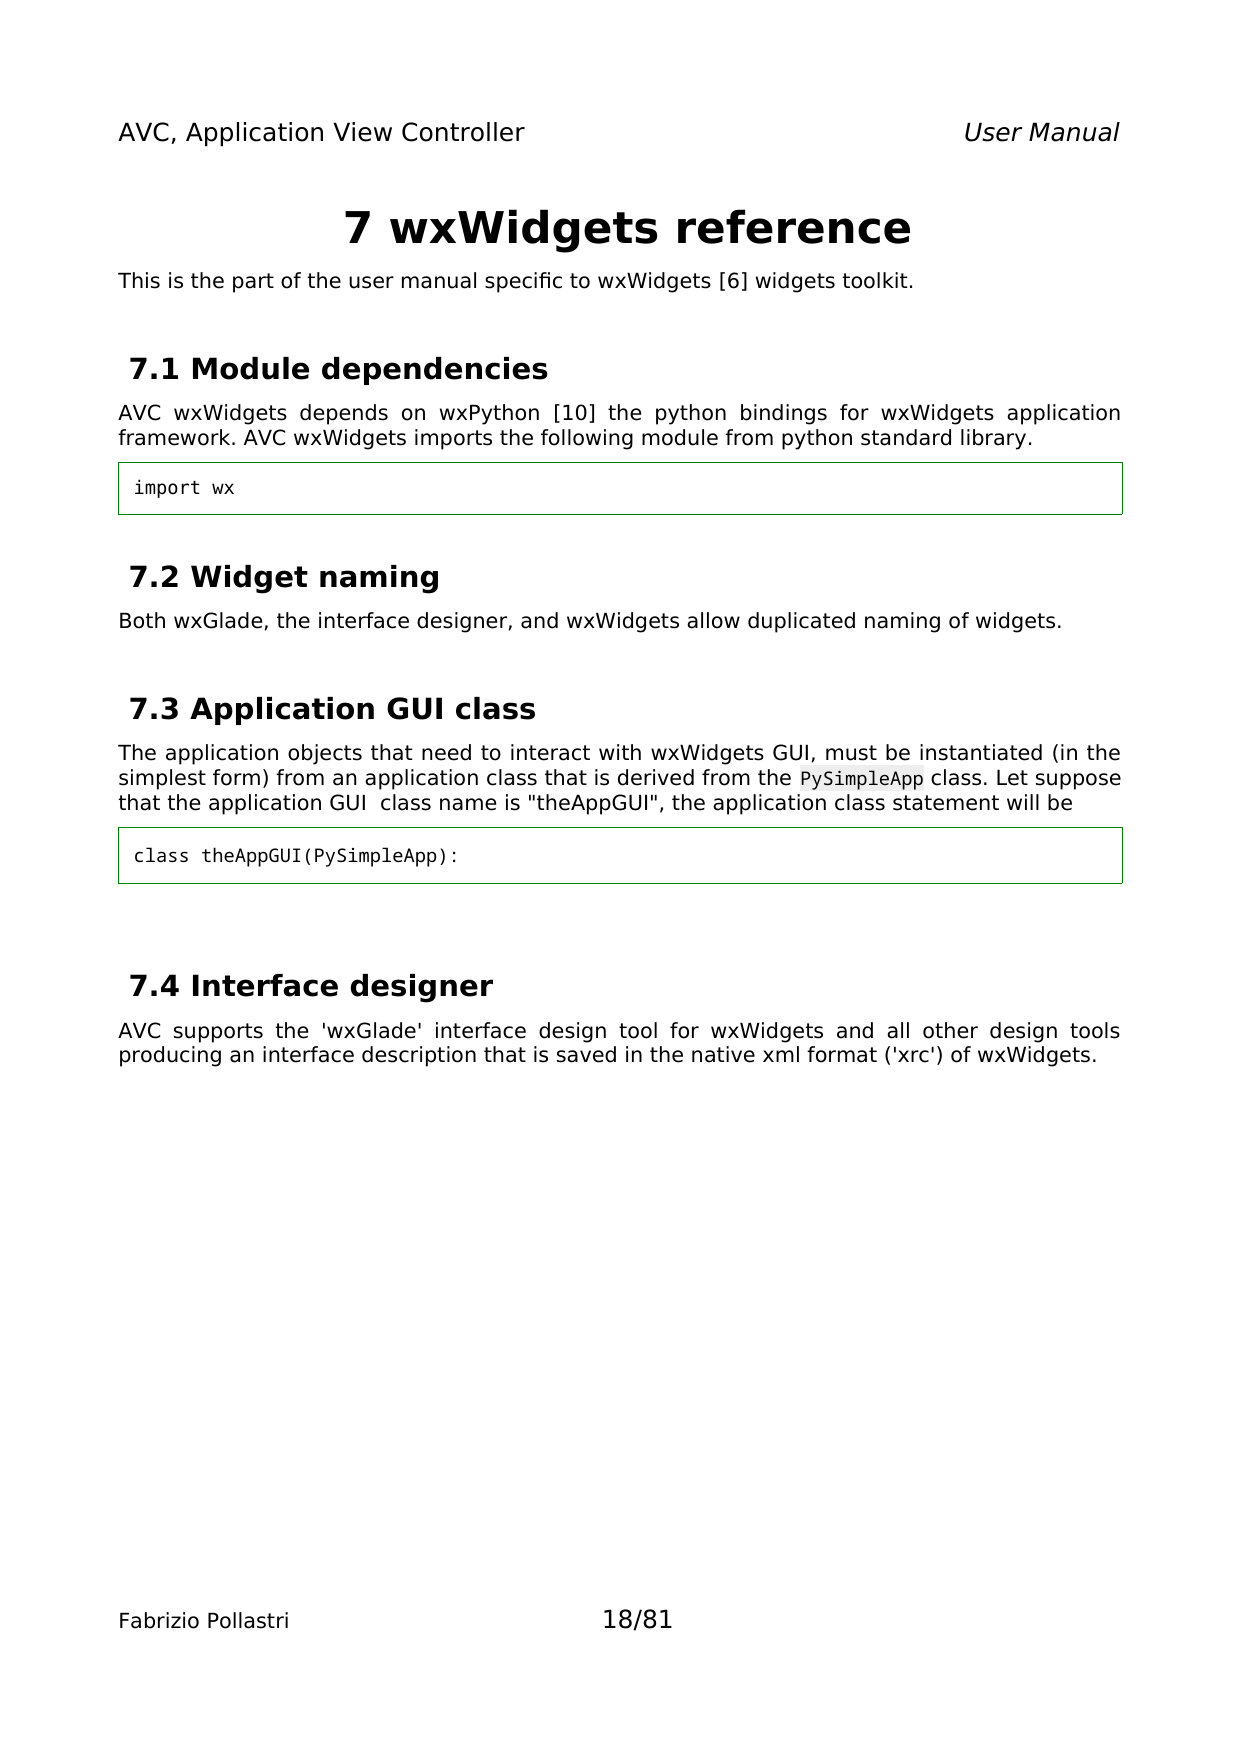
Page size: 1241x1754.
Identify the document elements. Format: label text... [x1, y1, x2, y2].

subtitle Application GUI class [118, 692, 1122, 726]
text Both wxGlade, the interface designer, and wxWidgets allow duplicated naming of widgets. [118, 609, 1122, 633]
text import wx [119, 463, 1122, 514]
subtitle Module dependencies [118, 352, 1122, 386]
text AVC wxWidgets depends on wxPython [10] the python bindings for wxWidgets application framework. AVC wxWidgets imports the following module from python standard library. [118, 401, 1122, 450]
text AVC supports the 'wxGlade' interface design tool for wxWidgets and all other design tools producing an interface description that is saved in the native xml format ('xrc') of wxWidgets. [118, 1019, 1122, 1067]
subtitle wxWidgets reference [118, 203, 1122, 254]
text class theAppGUI(PySimpleApp): [119, 828, 1122, 883]
text This is the part of the user manual specific to wxWidgets [6] widgets toolkit. [118, 269, 1122, 294]
subtitle Widget naming [118, 560, 1122, 594]
subtitle Interface designer [118, 970, 1122, 1004]
text The application objects that need to interact with wxWidgets GUI, must be instantiated (in the simplest form) from an application class that is derived from the PySimpleApp class. Let suppose that the application GUI class name is "theAppGUI", the application class statement will be [118, 741, 1122, 815]
